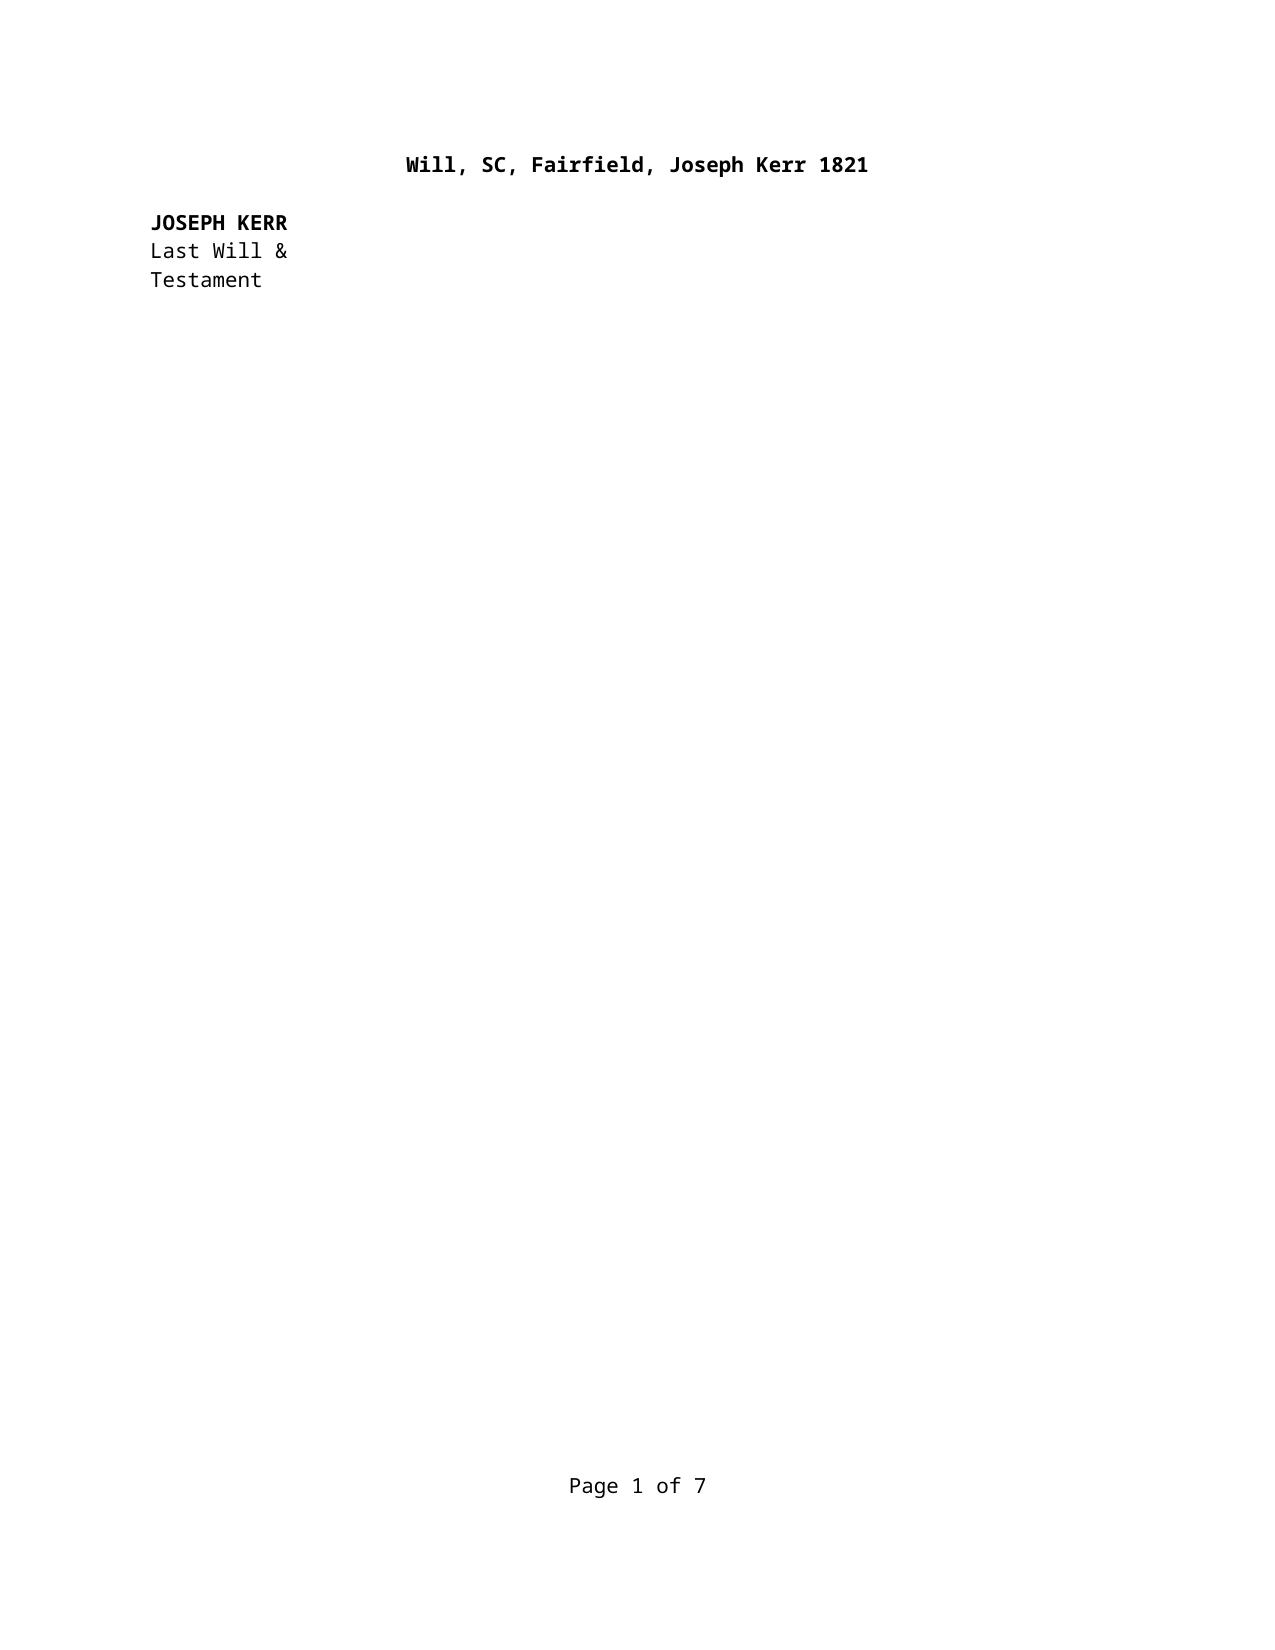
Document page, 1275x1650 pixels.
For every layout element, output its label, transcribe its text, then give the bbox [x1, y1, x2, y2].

text Joseph Kerr [150, 208, 1125, 236]
text Last Will & [150, 236, 1125, 265]
text Testament [150, 265, 1125, 293]
